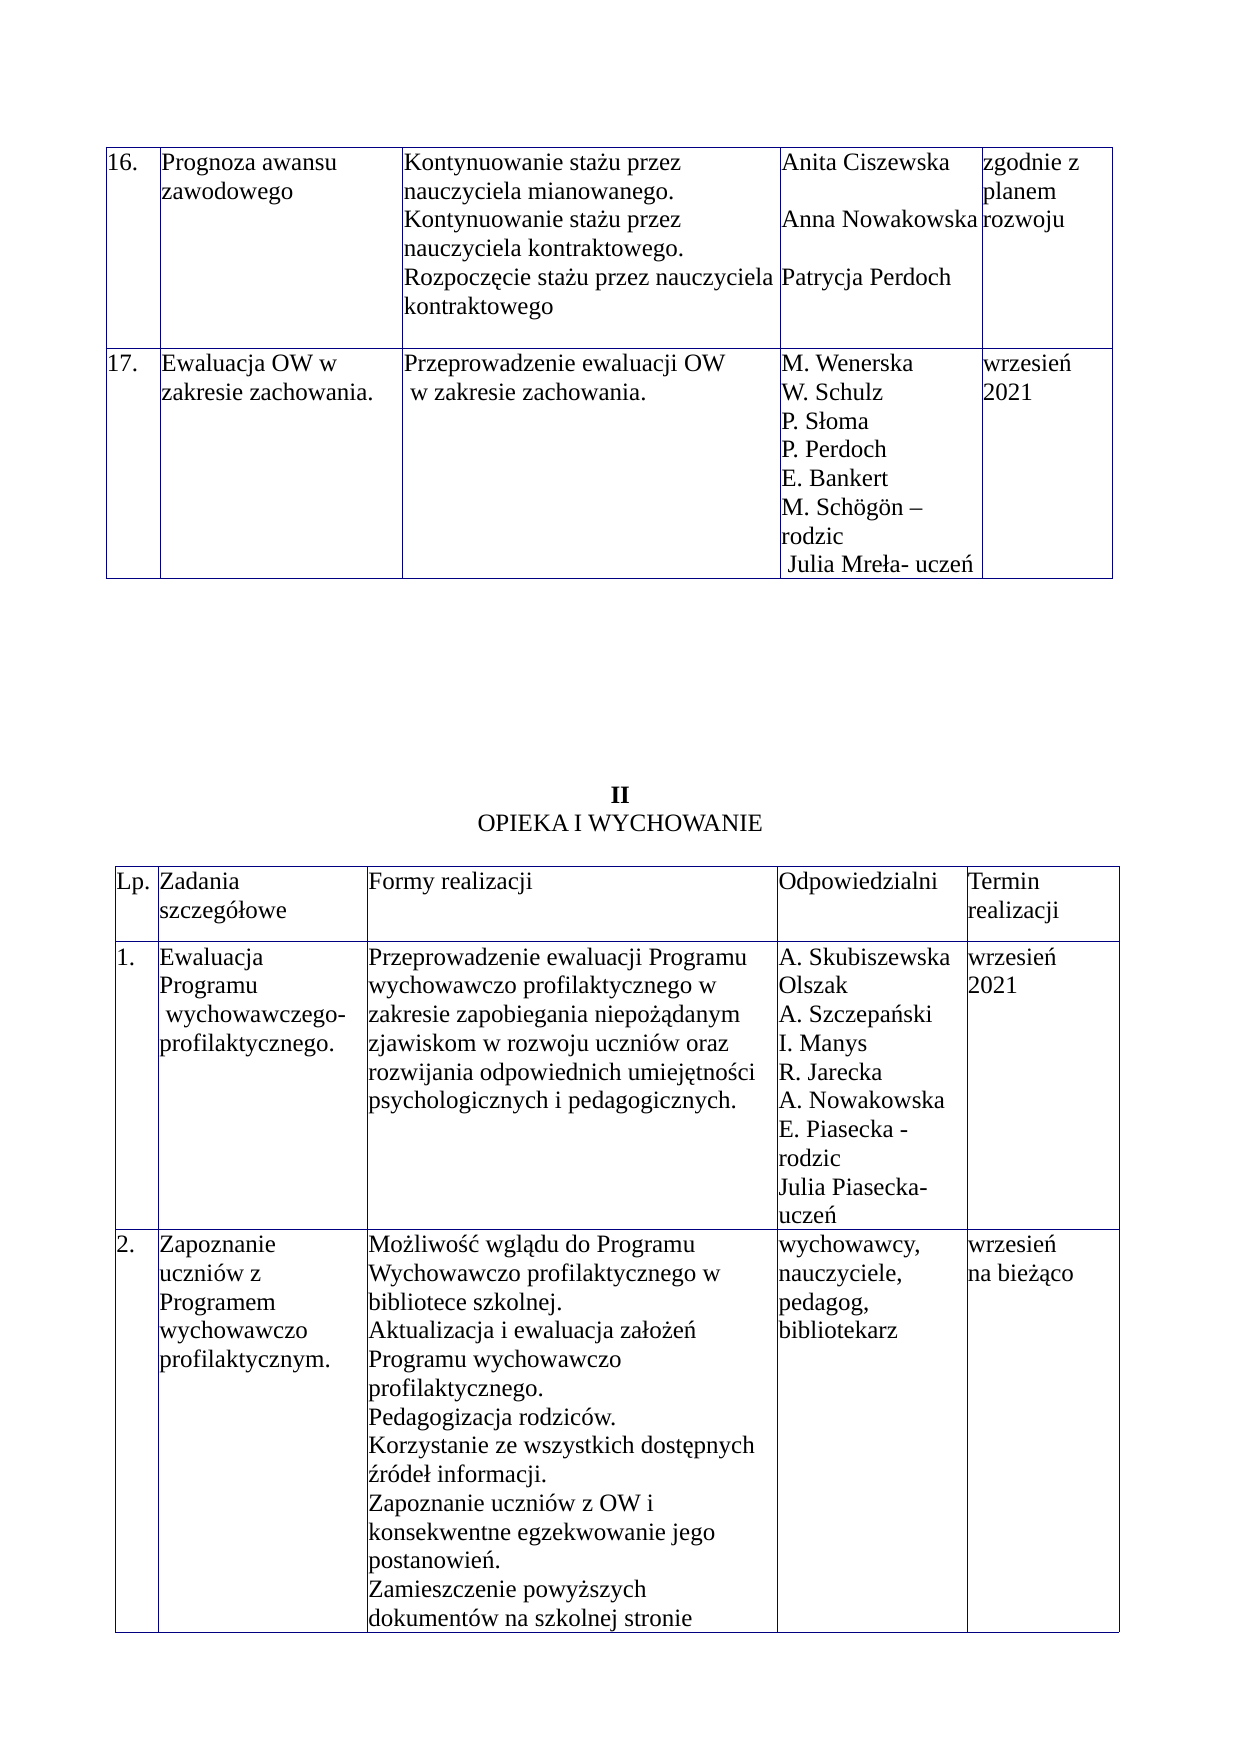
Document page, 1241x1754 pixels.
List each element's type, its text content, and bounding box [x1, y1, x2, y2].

table_header Lp. [116, 867, 158, 941]
table_cell Możliwość wglądu do Programu Wychowawczo profilaktycznego w bibliotece szkolnej. Aktualizacja i ewaluacja założeń Programu wychowawczo profilaktycznego. Pedagogizacja rodziców. Korzystanie ze wszystkich dostępnych źródeł informacji. Zapoznanie uczniów z OW i konsekwentne egzekwowanie jego postanowień. Zamieszczenie powyższych dokumentów na szkolnej stronie [368, 1230, 777, 1632]
table_cell wrzesień 2021 [983, 349, 1112, 578]
table_cell Zapoznanie uczniów z Programem wychowawczo profilaktycznym. [159, 1230, 367, 1632]
text II [118, 780, 1122, 808]
table_header Odpowiedzialni [778, 867, 967, 941]
table_cell 16. [107, 148, 160, 348]
table_cell A. Skubiszewska Olszak A. Szczepański I. Manys R. Jarecka A. Nowakowska E. Piasecka - rodzic Julia Piasecka- uczeń [778, 942, 967, 1229]
table_cell Anita Ciszewska Anna Nowakowska Patrycja Perdoch [781, 148, 982, 348]
text OPIEKA I WYCHOWANIE [118, 808, 1122, 837]
table_cell Kontynuowanie stażu przez nauczyciela mianowanego. Kontynuowanie stażu przez nauczyciela kontraktowego. Rozpoczęcie stażu przez nauczyciela kontraktowego [403, 148, 780, 348]
table_header Termin realizacji [968, 867, 1119, 941]
table_cell wrzesień 2021 [968, 942, 1119, 1229]
table_cell Prognoza awansu zawodowego [161, 148, 402, 348]
table_cell Przeprowadzenie ewaluacji OW w zakresie zachowania. [403, 349, 780, 578]
table_cell M. Wenerska W. Schulz P. Słoma P. Perdoch E. Bankert M. Schögön – rodzic Julia Mreła- uczeń [781, 349, 982, 578]
table_cell 2. [116, 1230, 158, 1632]
table_cell wrzesień na bieżąco [968, 1230, 1119, 1632]
table_cell zgodnie z planem rozwoju [983, 148, 1112, 348]
table_cell 17. [107, 349, 160, 578]
table_cell Ewaluacja OW w zakresie zachowania. [161, 349, 402, 578]
table_header Formy realizacji [368, 867, 777, 941]
table_cell wychowawcy, nauczyciele, pedagog, bibliotekarz [778, 1230, 967, 1632]
table_cell Przeprowadzenie ewaluacji Programu wychowawczo profilaktycznego w zakresie zapobiegania niepożądanym zjawiskom w rozwoju uczniów oraz rozwijania odpowiednich umiejętności psychologicznych i pedagogicznych. [368, 942, 777, 1229]
table_header Zadania szczegółowe [159, 867, 367, 941]
table_cell 1. [116, 942, 158, 1229]
table_cell Ewaluacja Programu wychowawczego- profilaktycznego. [159, 942, 367, 1229]
